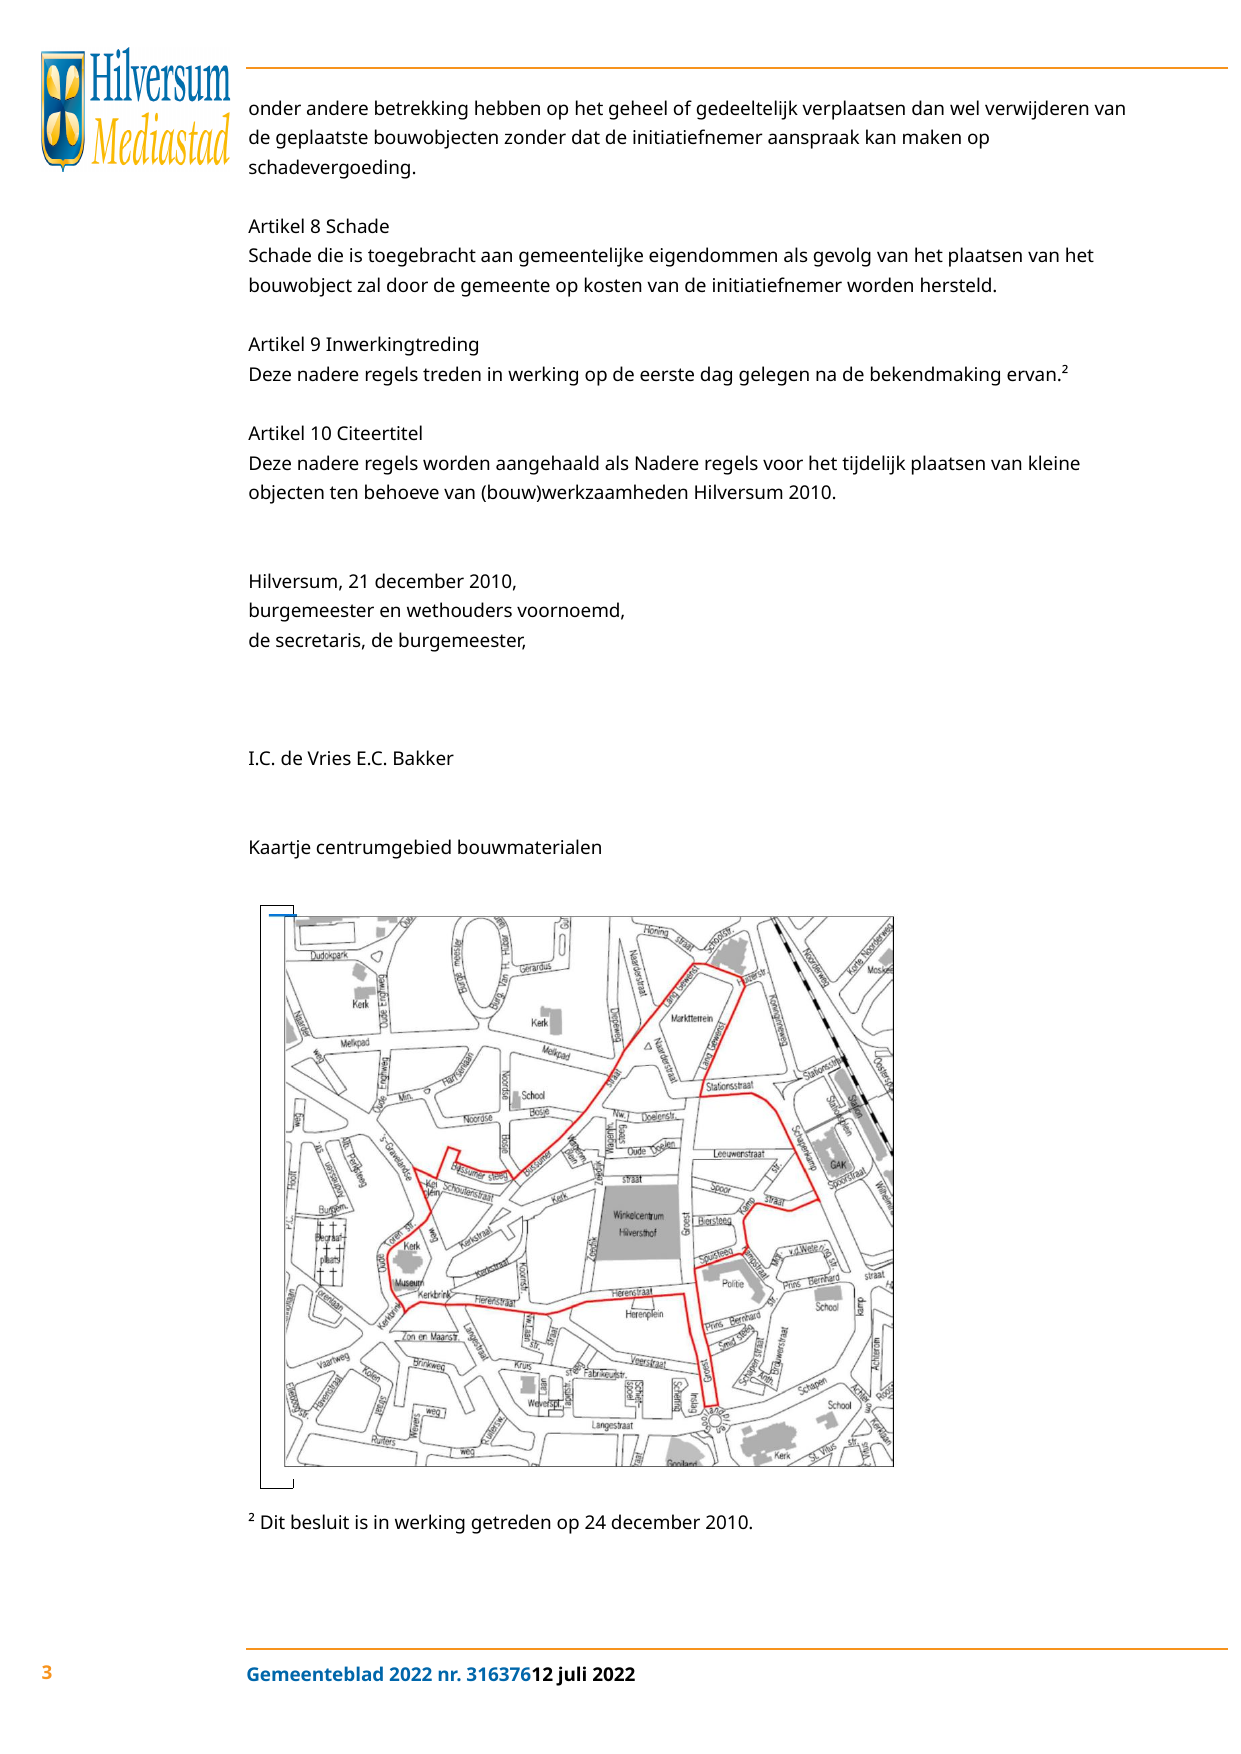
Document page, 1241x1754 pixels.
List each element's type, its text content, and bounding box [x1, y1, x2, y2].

text Artikel 9 Inwerkingtreding [248, 331, 1152, 357]
text Deze nadere regels worden aangehaald als Nadere regels voor het tijdelijk plaatsen van kleine objecten ten behoeve van (bouw)werkzaamheden Hilversum 2010. [248, 450, 1152, 505]
picture [268, 914, 919, 1479]
text Artikel 10 Citeertitel [248, 420, 1152, 446]
text Hilversum, 21 december 2010, [248, 568, 1152, 594]
picture [41, 47, 231, 172]
text ² Dit besluit is in werking getreden op 24 december 2010. [248, 1509, 1152, 1535]
text Kaartje centrumgebied bouwmaterialen [248, 834, 1152, 860]
text de secretaris, de burgemeester, [248, 627, 1152, 653]
text burgemeester en wethouders voornoemd, [248, 598, 1152, 623]
text onder andere betrekking hebben op het geheel of gedeeltelijk verplaatsen dan wel verwijderen van de geplaatste bouwobjecten zonder dat de initiatiefnemer aanspraak kan maken op schadevergoeding. [248, 95, 1152, 180]
text Deze nadere regels treden in werking op de eerste dag gelegen na de bekendmaking ervan.² [248, 361, 1152, 387]
text Artikel 8 Schade [248, 213, 1152, 239]
text Schade die is toegebracht aan gemeentelijke eigendommen als gevolg van het plaatsen van het bouwobject zal door de gemeente op kosten van de initiatiefnemer worden hersteld. [248, 243, 1152, 298]
text I.C. de Vries E.C. Bakker [248, 746, 1152, 771]
